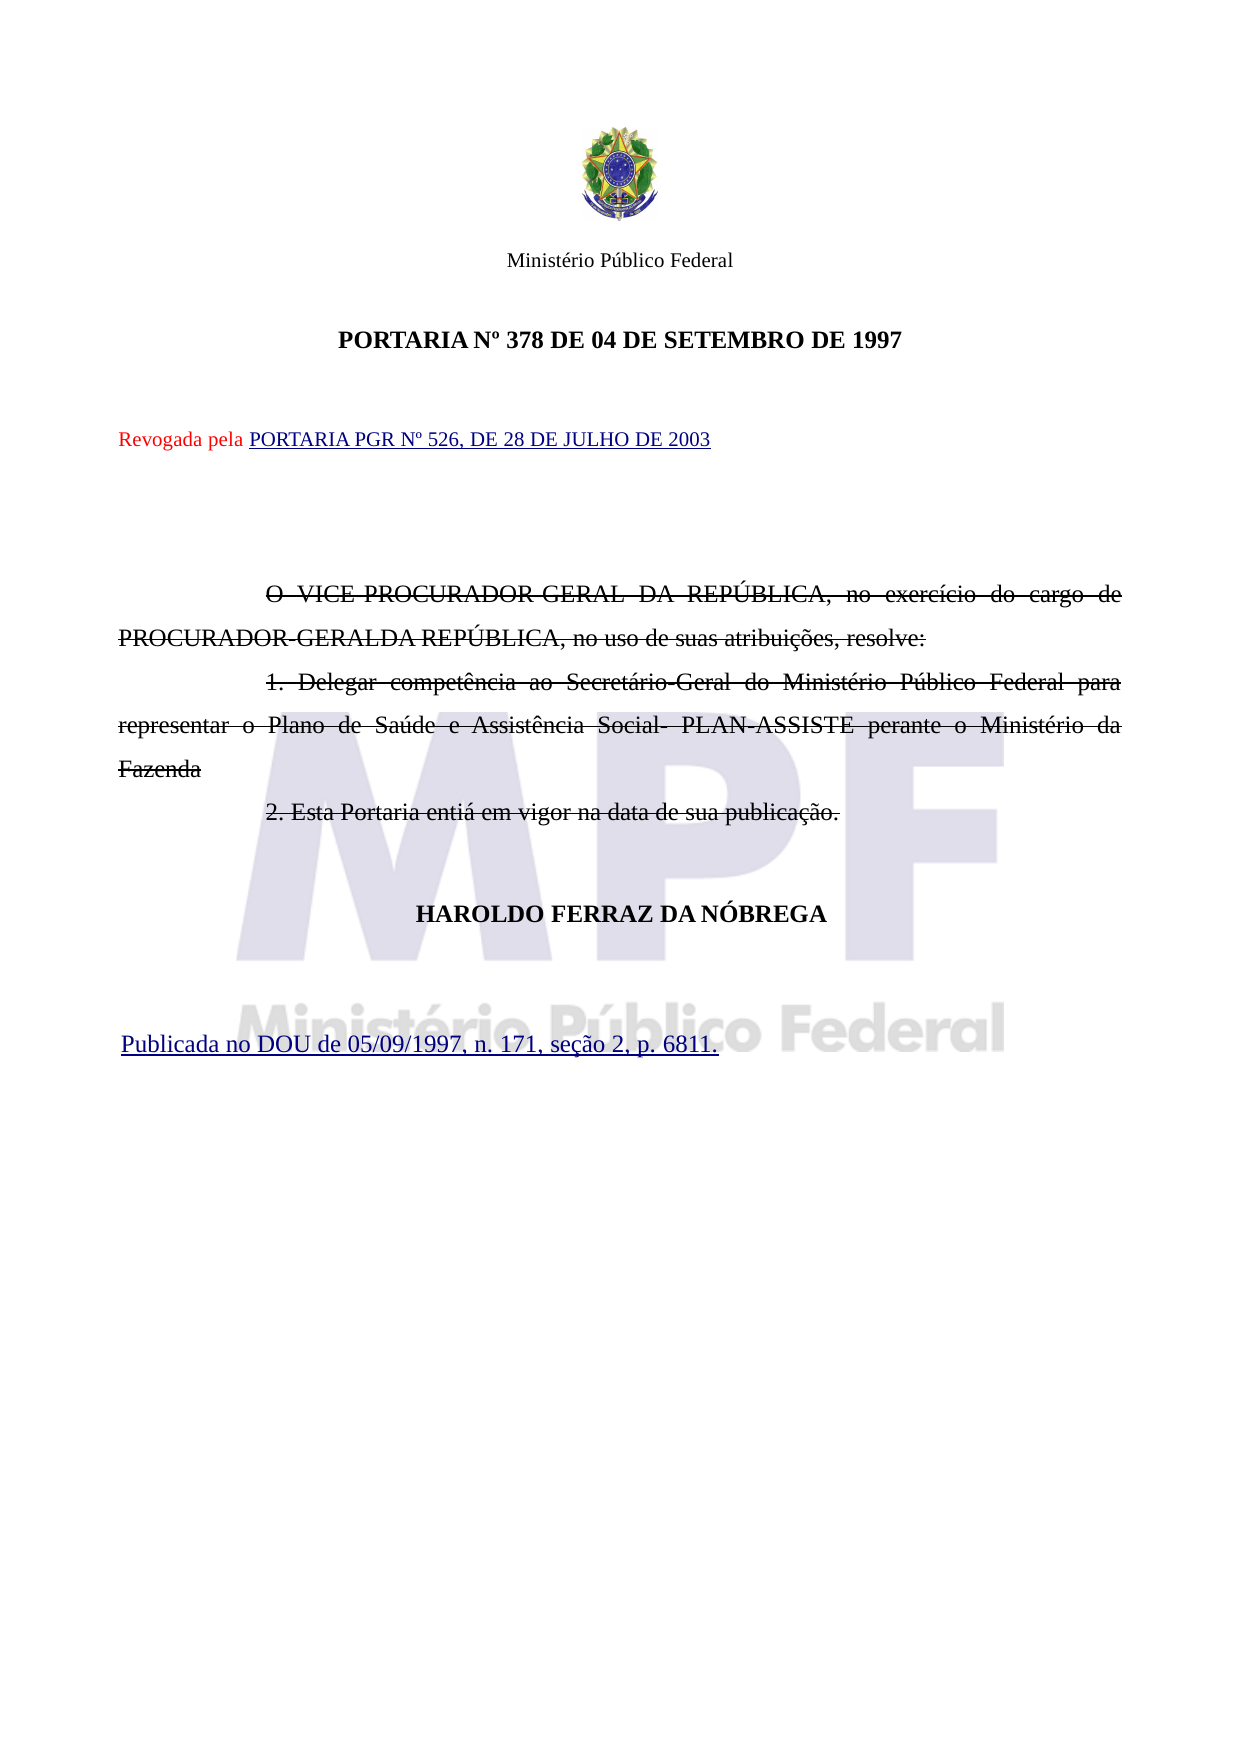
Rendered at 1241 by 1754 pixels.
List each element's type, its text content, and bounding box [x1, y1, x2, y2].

text 1. Delegar competência ao Secretário-Geral do Ministério Público Federal para representar o Plano de Saúde e Assistência Social- PLAN-ASSISTE perante o Ministério da Fazenda [118, 666, 1122, 726]
text 1. Delegar competência ao Secretário-Geral do Ministério Público Federal para representar o Plano de Saúde e Assistência Social- PLAN-ASSISTE perante o Ministério da Fazenda [118, 727, 1122, 782]
text HAROLDO FERRAZ DA NÓBREGA [121, 899, 1122, 928]
picture [236, 928, 1004, 1029]
picture [236, 826, 1004, 899]
text PORTARIA Nº 378 DE 04 DE SETEMBRO DE 1997 [118, 325, 1122, 354]
text Revogada pela PORTARIA PGR Nº 526, DE 28 DE JULHO DE 2003 [118, 427, 1122, 451]
text O VICE-PROCURADOR-GERAL DA REPÚBLICA, no exercício do cargo de PROCURADOR-GERALDA REPÚBLICA, no uso de suas atribuições, resolve: [118, 579, 1122, 652]
text Publicada no DOU de 05/09/1997, n. 171, seção 2, p. 6811. [121, 1029, 1122, 1058]
text 2. Esta Portaria entiá em vigor na data de sua publicação. [118, 797, 1122, 826]
picture [236, 782, 1004, 797]
